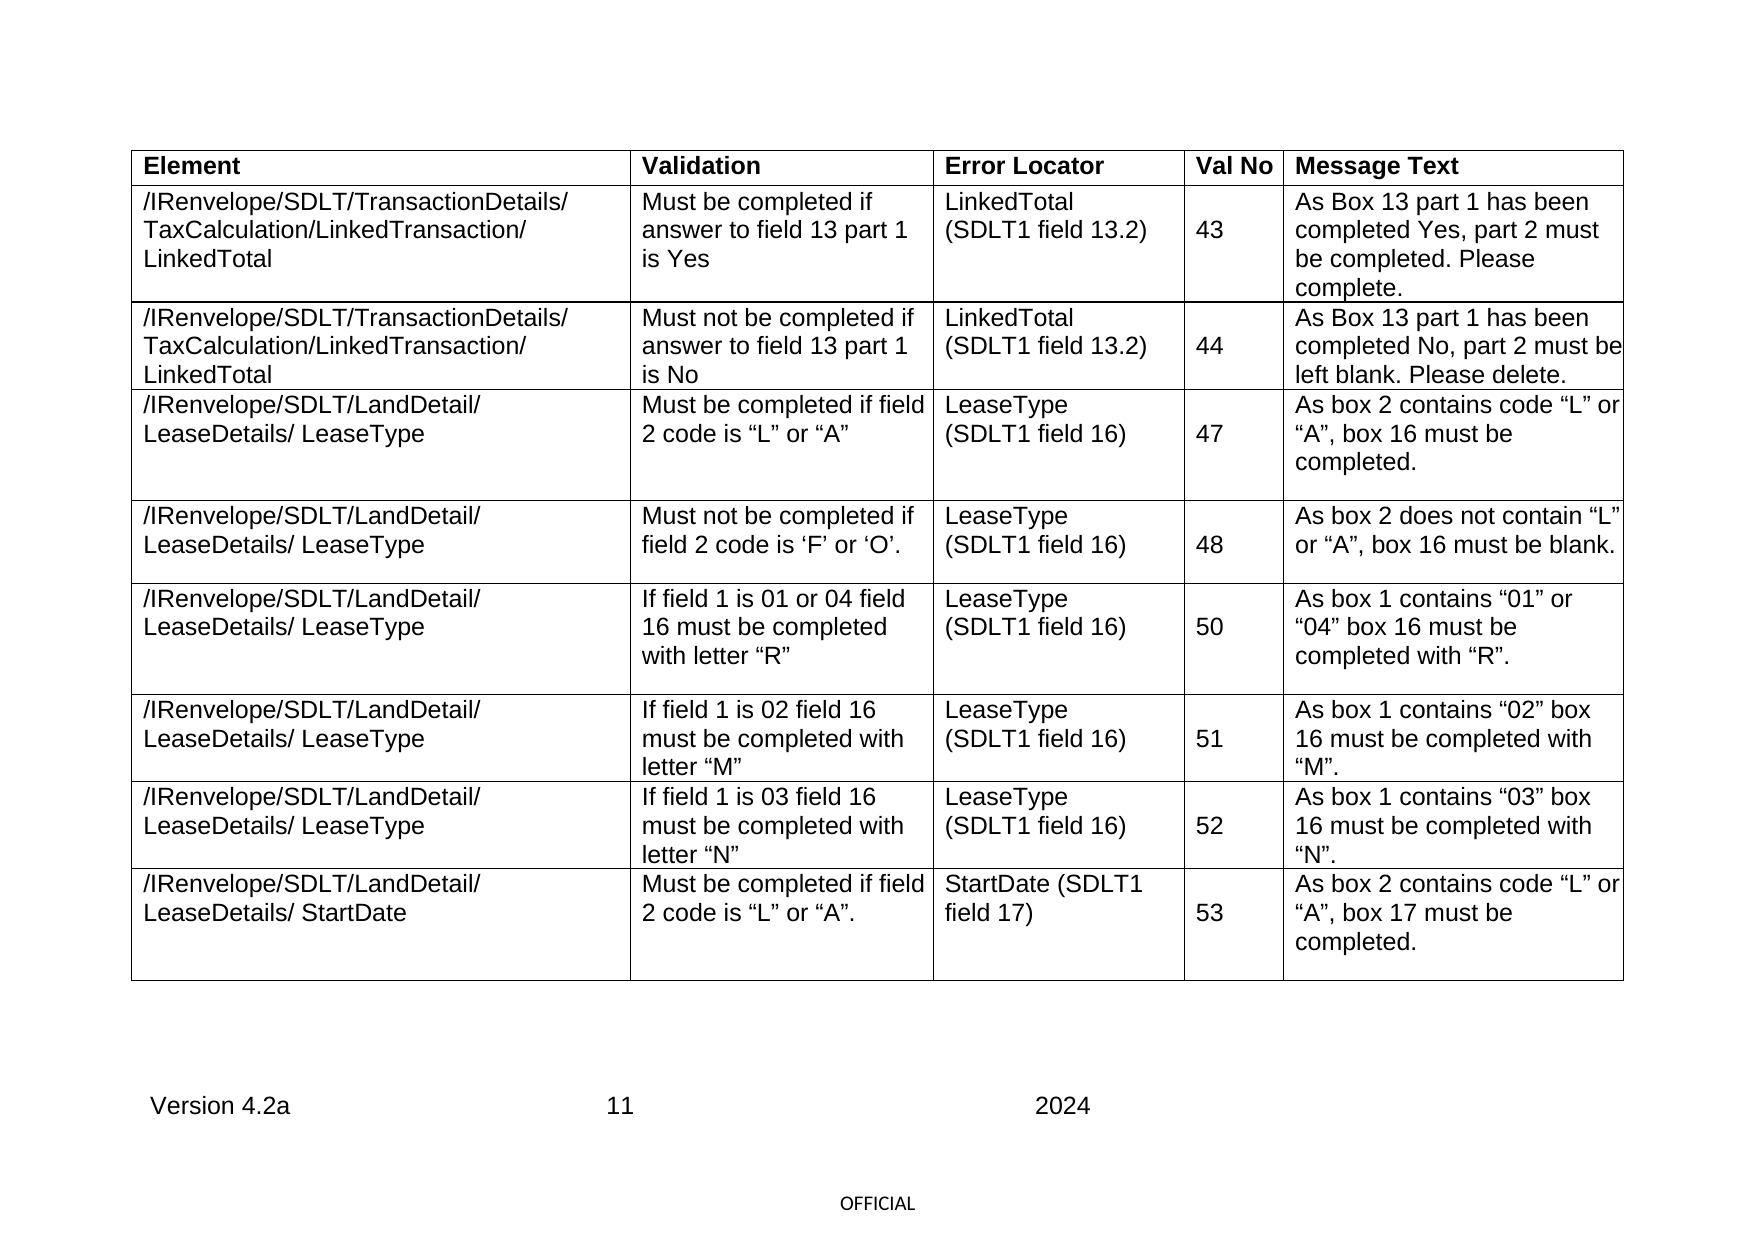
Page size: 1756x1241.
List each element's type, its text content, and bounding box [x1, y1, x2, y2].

table_cell As box 1 contains “03” box 16 must be completed with “N”. [1284, 782, 1623, 868]
table_cell As box 2 does not contain “L” or “A”, box 16 must be blank. [1284, 501, 1623, 582]
table_cell 51 [1185, 695, 1283, 781]
table_cell LeaseType (SDLT1 field 16) [934, 782, 1184, 868]
table_cell As box 2 contains code “L” or “A”, box 17 must be completed. [1284, 869, 1623, 979]
table_cell Must be completed if field 2 code is “L” or “A” [631, 390, 933, 500]
table_cell LeaseType (SDLT1 field 16) [934, 584, 1184, 694]
table_cell 44 [1185, 303, 1283, 389]
table_cell As box 1 contains “01” or “04” box 16 must be completed with “R”. [1284, 584, 1623, 694]
table_cell 47 [1185, 390, 1283, 500]
table_cell 43 [1185, 186, 1283, 301]
table_cell /IRenvelope/SDLT/LandDetail/LeaseDetails/ StartDate [132, 869, 630, 979]
table_cell /IRenvelope/SDLT/LandDetail/LeaseDetails/ LeaseType [132, 390, 630, 500]
table_header Val No [1185, 151, 1283, 185]
table_cell As box 2 contains code “L” or “A”, box 16 must be completed. [1284, 390, 1623, 500]
table_cell Must be completed if field 2 code is “L” or “A”. [631, 869, 933, 979]
table_cell If field 1 is 01 or 04 field 16 must be completed with letter “R” [631, 584, 933, 694]
table_header Validation [631, 151, 933, 185]
table_cell 48 [1185, 501, 1283, 582]
table_header Message Text [1284, 151, 1623, 185]
table_cell 50 [1185, 584, 1283, 694]
table_cell /IRenvelope/SDLT/LandDetail/LeaseDetails/ LeaseType [132, 501, 630, 582]
table_cell Must be completed if answer to field 13 part 1 is Yes [631, 186, 933, 301]
table_cell LeaseType (SDLT1 field 16) [934, 390, 1184, 500]
table_cell LinkedTotal (SDLT1 field 13.2) [934, 186, 1184, 301]
table_cell /IRenvelope/SDLT/TransactionDetails/ TaxCalculation/LinkedTransaction/ LinkedTotal [132, 186, 630, 301]
table_cell Must not be completed if answer to field 13 part 1 is No [631, 303, 933, 389]
table_cell As box 1 contains “02” box 16 must be completed with “M”. [1284, 695, 1623, 781]
table_cell As Box 13 part 1 has been completed No, part 2 must be left blank. Please delete. [1284, 303, 1623, 389]
table_cell 52 [1185, 782, 1283, 868]
table_cell /IRenvelope/SDLT/LandDetail/LeaseDetails/ LeaseType [132, 695, 630, 781]
table_cell LeaseType (SDLT1 field 16) [934, 695, 1184, 781]
table_cell /IRenvelope/SDLT/LandDetail/LeaseDetails/ LeaseType [132, 584, 630, 694]
table_cell /IRenvelope/SDLT/LandDetail/LeaseDetails/ LeaseType [132, 782, 630, 868]
table_cell /IRenvelope/SDLT/TransactionDetails/ TaxCalculation/LinkedTransaction/ LinkedTotal [132, 303, 630, 389]
table_header Element [132, 151, 630, 185]
table_cell As Box 13 part 1 has been completed Yes, part 2 must be completed. Please complete. [1284, 186, 1623, 301]
table_cell StartDate (SDLT1 field 17) [934, 869, 1184, 979]
table_cell If field 1 is 03 field 16 must be completed with letter “N” [631, 782, 933, 868]
table_cell Must not be completed if field 2 code is ‘F’ or ‘O’. [631, 501, 933, 582]
table_cell If field 1 is 02 field 16 must be completed with letter “M” [631, 695, 933, 781]
table_cell LeaseType (SDLT1 field 16) [934, 501, 1184, 582]
table_cell LinkedTotal (SDLT1 field 13.2) [934, 303, 1184, 389]
table_cell 53 [1185, 869, 1283, 979]
table_header Error Locator [934, 151, 1184, 185]
